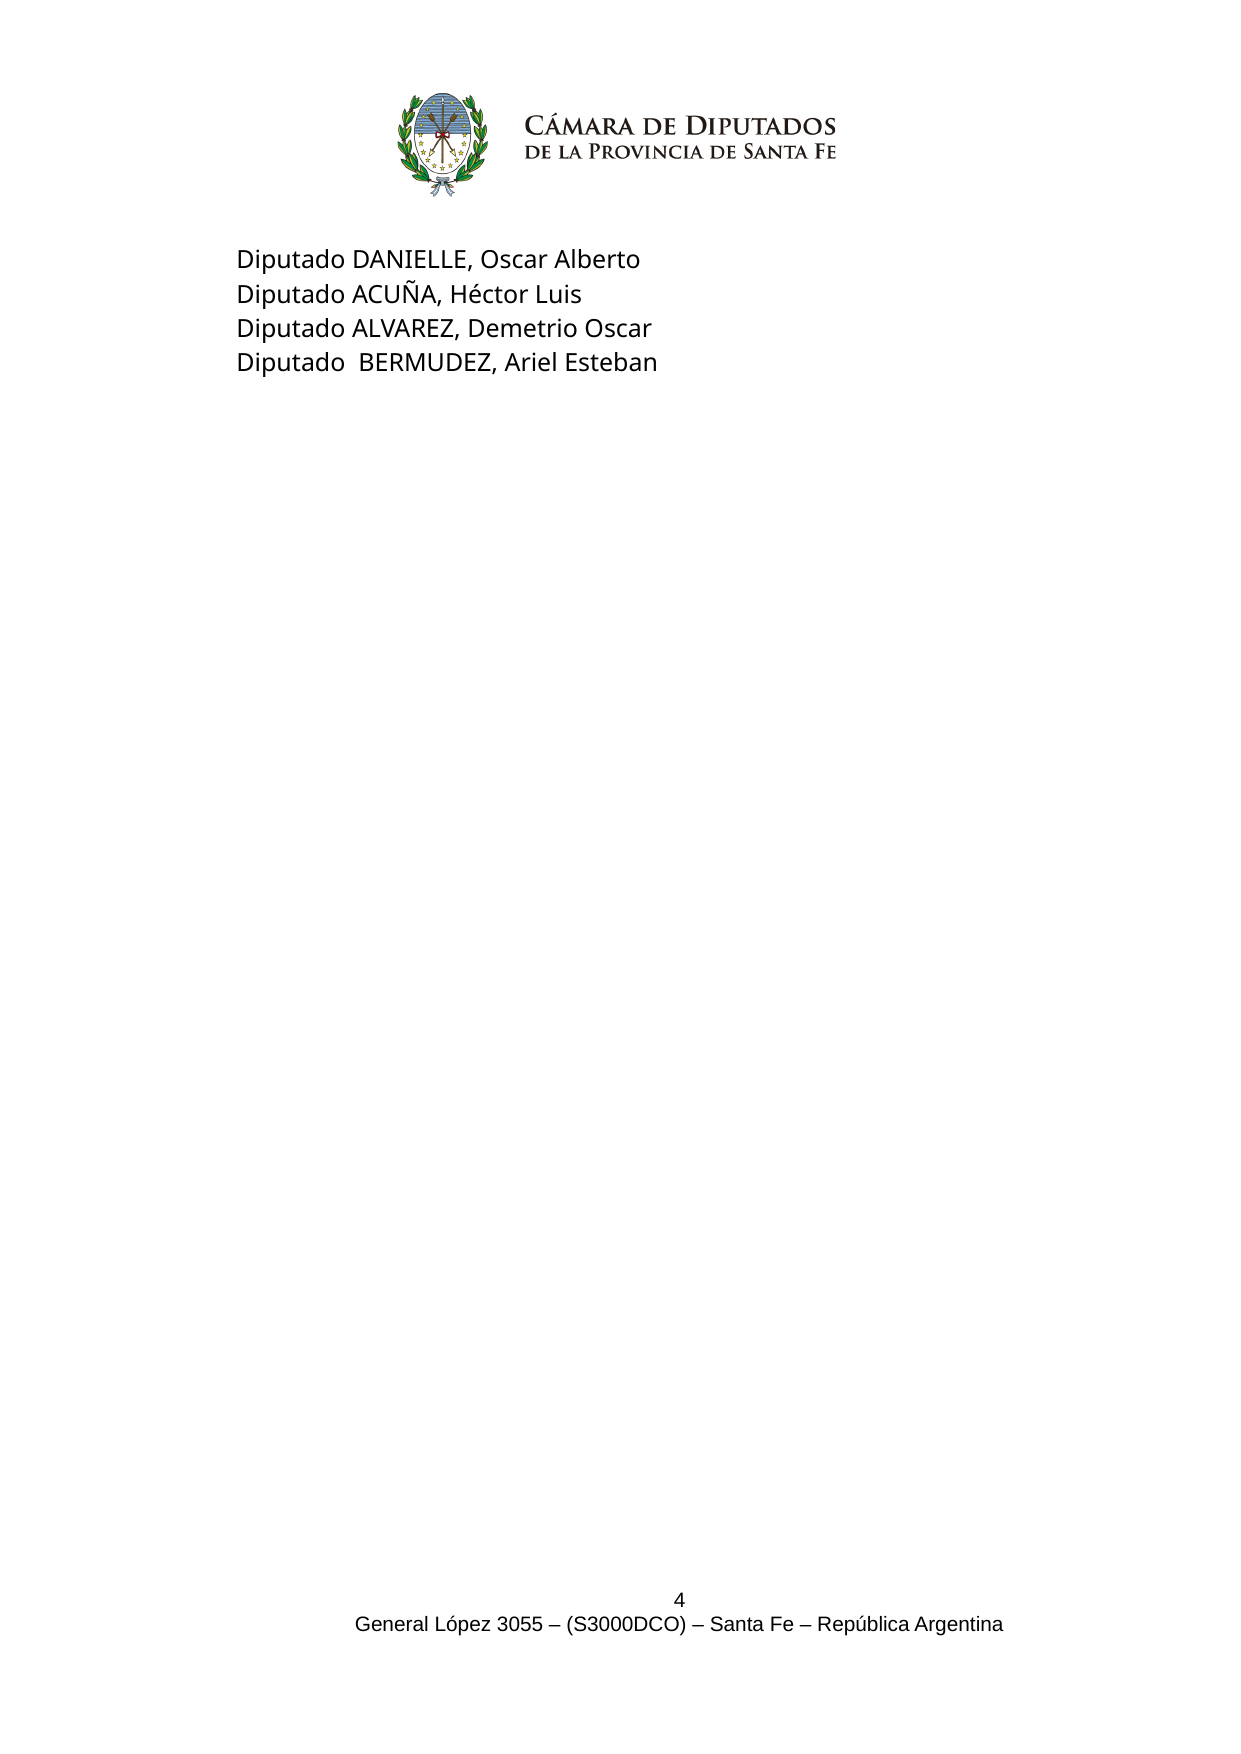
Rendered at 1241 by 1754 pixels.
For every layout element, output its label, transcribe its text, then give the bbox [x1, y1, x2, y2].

text Diputado ALVAREZ, Demetrio Oscar [236, 310, 1122, 344]
picture [397, 93, 836, 197]
text Diputado ACUÑA, Héctor Luis [236, 276, 1122, 310]
text Diputado DANIELLE, Oscar Alberto [236, 242, 1122, 276]
text Diputado BERMUDEZ, Ariel Esteban [236, 344, 1122, 378]
